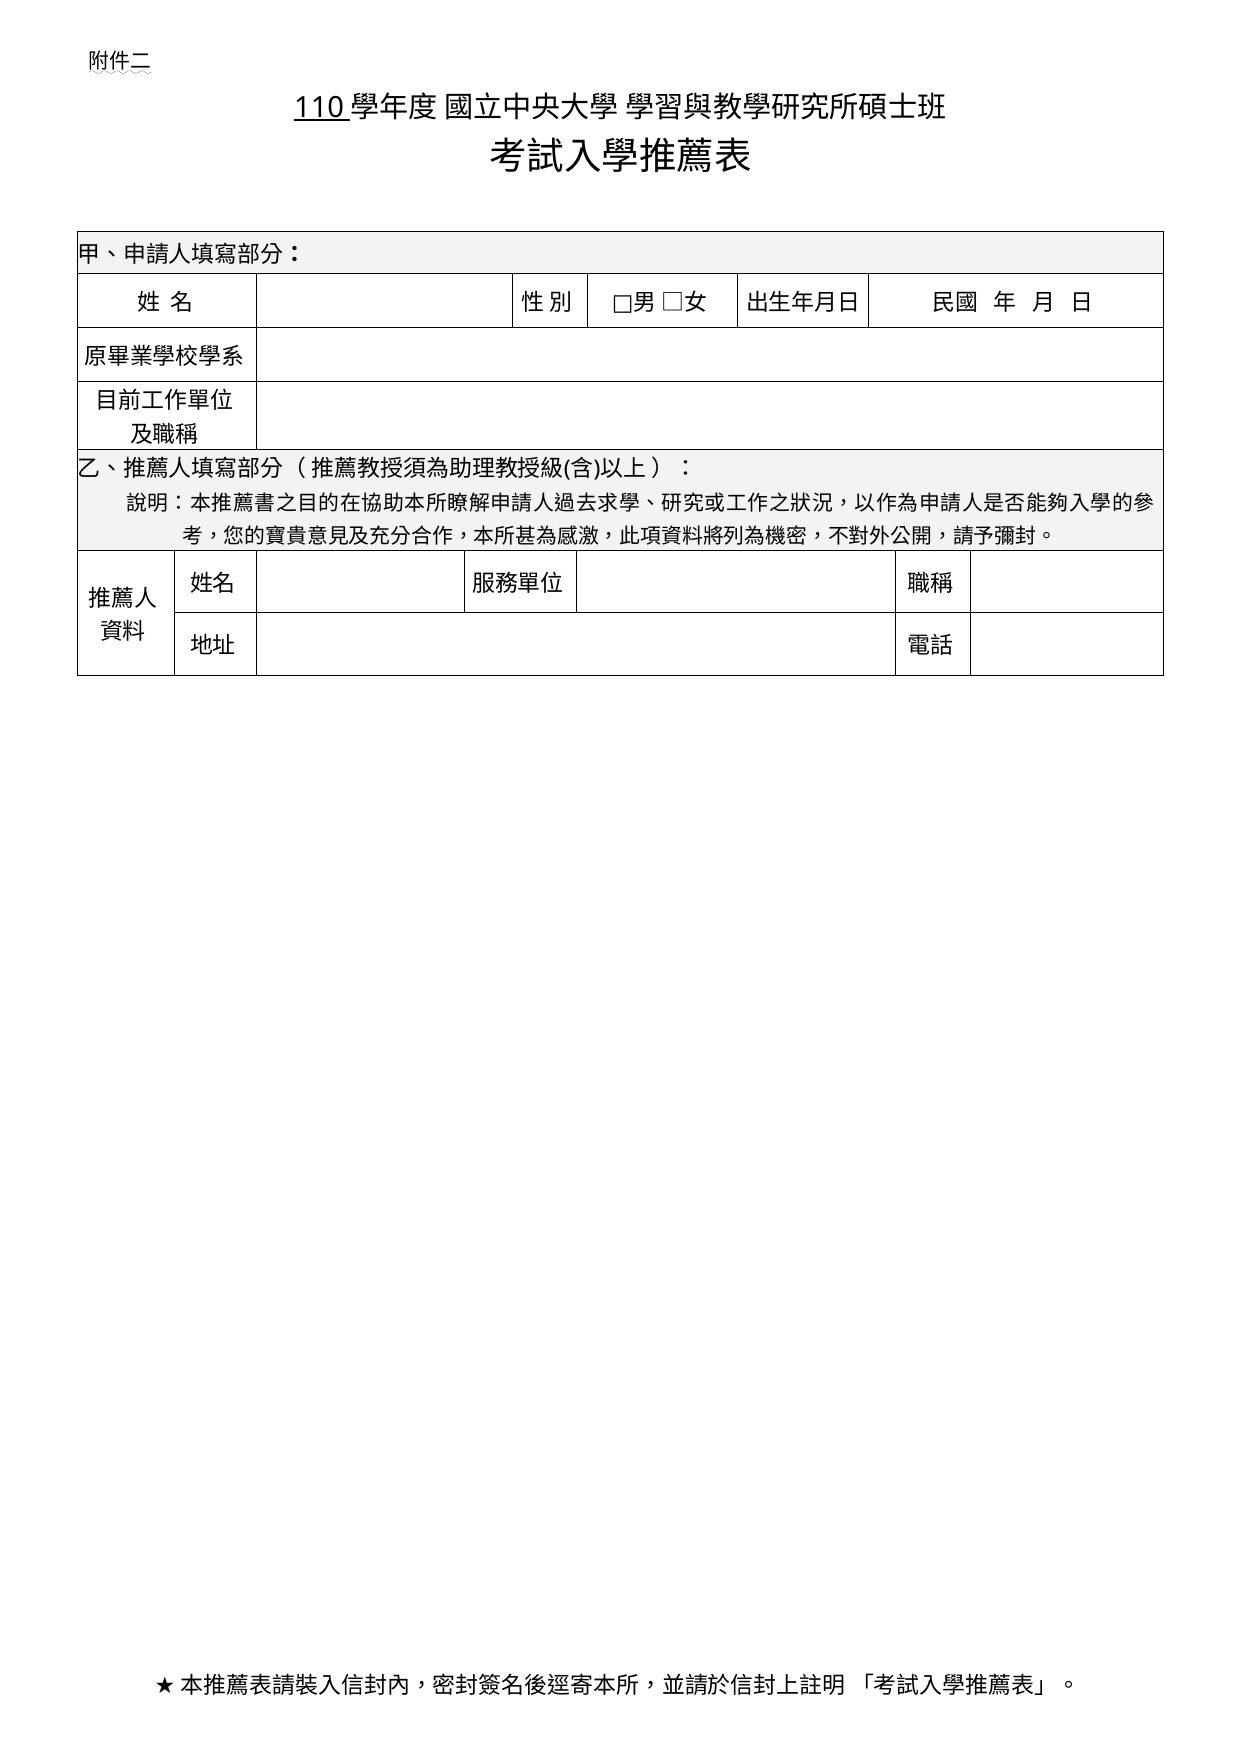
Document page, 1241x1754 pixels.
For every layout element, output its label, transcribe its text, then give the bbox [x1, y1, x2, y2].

table_cell □男 □女 [588, 274, 737, 327]
table_cell [257, 613, 895, 675]
table_cell [971, 551, 1163, 612]
table_cell [257, 382, 1163, 449]
table_cell 電話 [896, 613, 970, 675]
table_cell 服務單位 [465, 551, 576, 612]
table_header 甲、申請人填寫部分： [78, 232, 1163, 273]
table_cell [257, 328, 1163, 381]
table_cell 姓名 [175, 551, 256, 612]
table_cell 性 別 [513, 274, 587, 327]
table_cell [971, 613, 1163, 675]
table_cell 出生年月日 [738, 274, 868, 327]
table_cell 民國 年 月 日 [869, 274, 1163, 327]
table_cell 推薦人資料 [78, 551, 174, 675]
table_cell 職稱 [896, 551, 970, 612]
table_cell [257, 551, 464, 612]
table_cell 姓 名 [78, 274, 256, 327]
table_cell [577, 551, 895, 612]
table_cell [257, 274, 512, 327]
text 110學年度 國立中央大學 學習與教學研究所碩士班 [89, 83, 1152, 126]
table_cell 目前工作單位 及職稱 [78, 382, 256, 449]
table_cell 原畢業學校學系 [78, 328, 256, 381]
text 考試入學推薦表 [89, 126, 1152, 180]
table_cell 乙、推薦人填寫部分（ 推薦教授須為助理教授級(含)以上 ）： 說明：本推薦書之目的在協助本所瞭解申請人過去求學、研究或工作之狀況，以作為申請人是否能夠入學的參考，您的寶貴意見及充分合作，本所甚為感激，此項資料將列為機密，不對外公開，請予彌封。 [78, 450, 1163, 550]
table_cell 地址 [175, 613, 256, 675]
